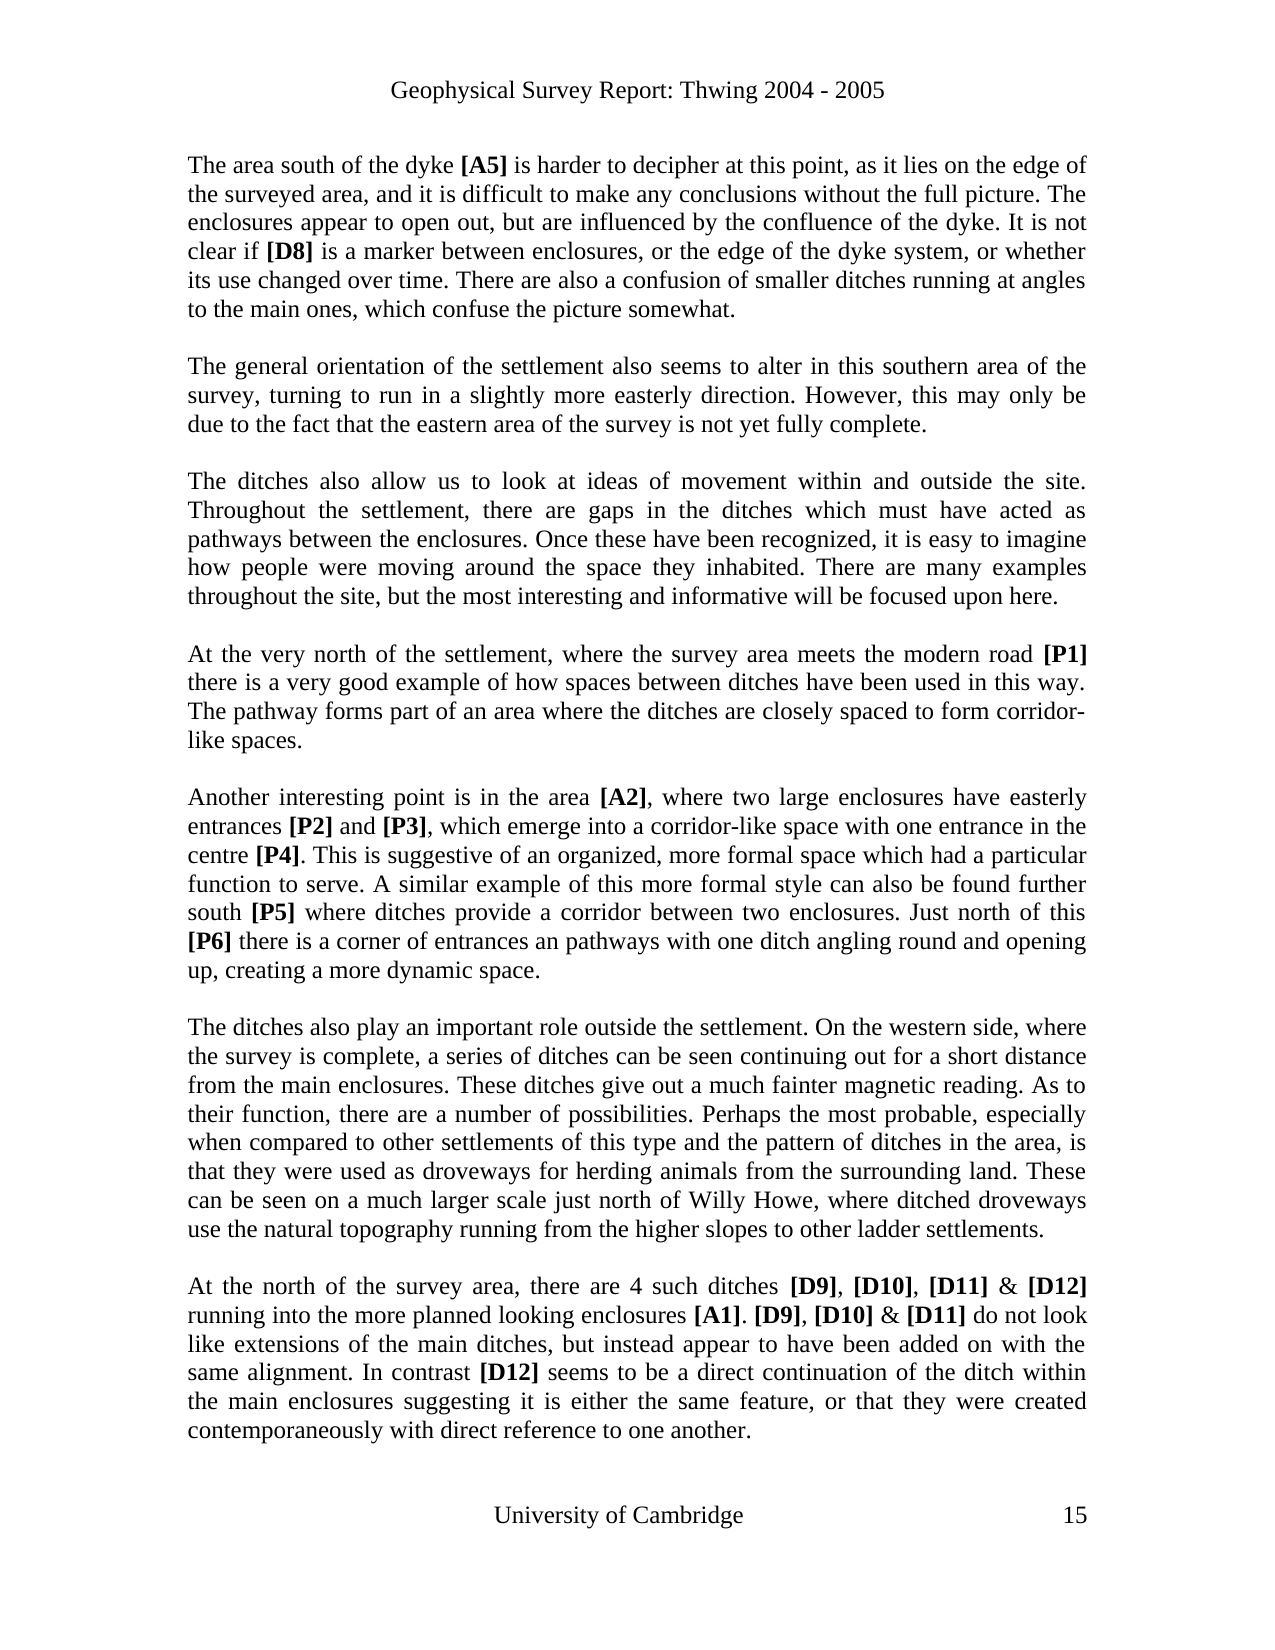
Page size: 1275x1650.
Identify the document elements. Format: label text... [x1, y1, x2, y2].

text The ditches also play an important role outside the settlement. On the western side, where the survey is complete, a series of ditches can be seen continuing out for a short distance from the main enclosures. These ditches give out a much fainter magnetic reading. As to their function, there are a number of possibilities. Perhaps the most probable, especially when compared to other settlements of this type and the pattern of ditches in the area, is that they were used as droveways for herding animals from the surrounding land. These can be seen on a much larger scale just north of Willy Howe, where ditched droveways use the natural topography running from the higher slopes to other ladder settlements. [187, 1012, 1087, 1242]
text At the north of the survey area, there are 4 such ditches [D9], [D10], [D11] & [D12] running into the more planned looking enclosures [A1]. [D9], [D10] & [D11] do not look like extensions of the main ditches, but instead appear to have been added on with the same alignment. In contrast [D12] seems to be a direct continuation of the ditch within the main enclosures suggesting it is either the same feature, or that they were created contemporaneously with direct reference to one another. [187, 1271, 1087, 1444]
text The general orientation of the settlement also seems to alter in this southern area of the survey, turning to run in a slightly more easterly direction. However, this may only be due to the fact that the eastern area of the survey is not yet fully complete. [187, 351, 1087, 437]
text The area south of the dyke [A5] is harder to decipher at this point, as it lies on the edge of the surveyed area, and it is difficult to make any conclusions without the full picture. The enclosures appear to open out, but are influenced by the confluence of the dyke. It is not clear if [D8] is a marker between enclosures, or the edge of the dyke system, or whether its use changed over time. There are also a confusion of smaller ditches running at angles to the main ones, which confuse the picture somewhat. [187, 150, 1087, 322]
text At the very north of the settlement, where the survey area meets the modern road [P1] there is a very good example of how spaces between ditches have been used in this way. The pathway forms part of an area where the ditches are closely spaced to form corridor-like spaces. [187, 639, 1087, 754]
text The ditches also allow us to look at ideas of movement within and outside the site. Throughout the settlement, there are gaps in the ditches which must have acted as pathways between the enclosures. Once these have been recognized, it is easy to imagine how people were moving around the space they inhabited. There are many examples throughout the site, but the most interesting and informative will be focused upon here. [187, 466, 1087, 610]
text Another interesting point is in the area [A2], where two large enclosures have easterly entrances [P2] and [P3], which emerge into a corridor-like space with one entrance in the centre [P4]. This is suggestive of an organized, more formal space which had a particular function to serve. A similar example of this more formal style can also be found further south [P5] where ditches provide a corridor between two enclosures. Just north of this [P6] there is a corner of entrances an pathways with one ditch angling round and opening up, creating a more dynamic space. [187, 782, 1087, 984]
